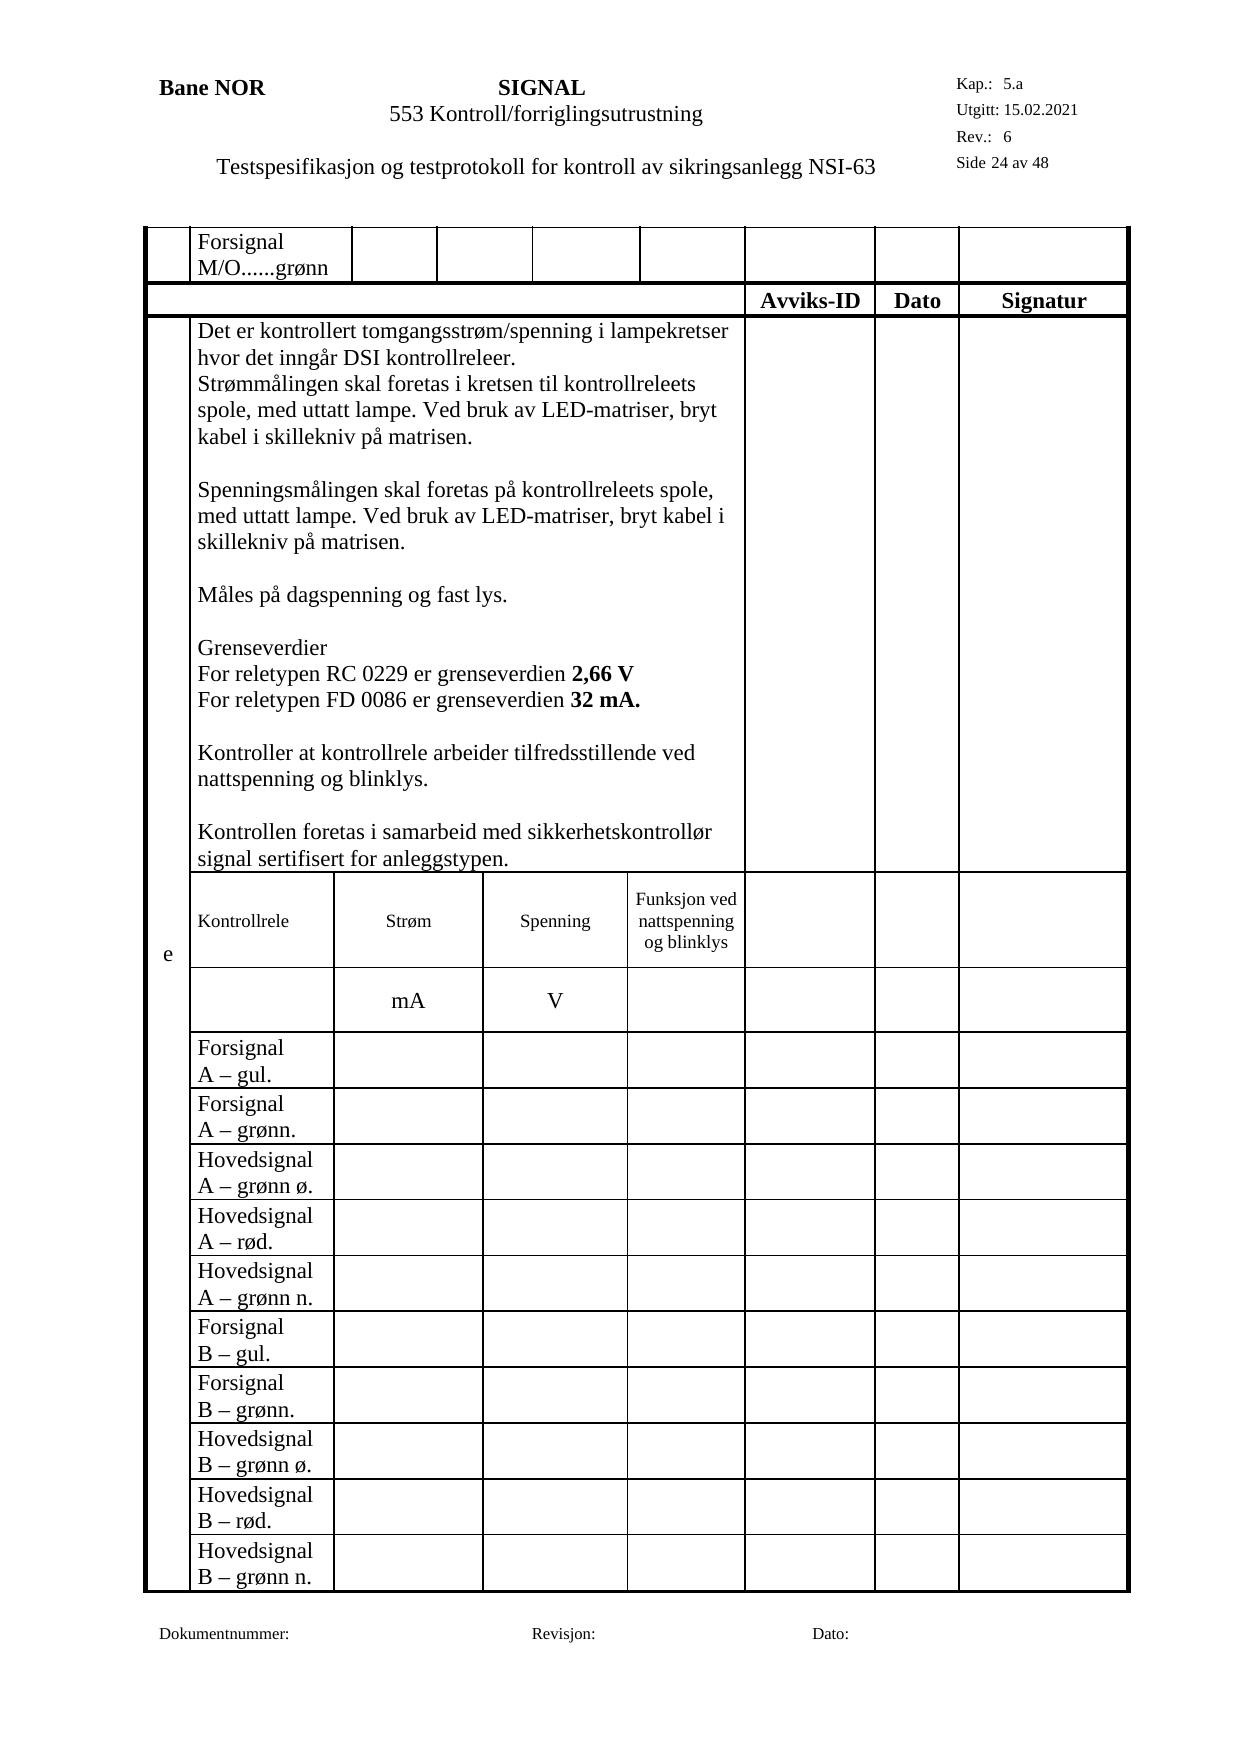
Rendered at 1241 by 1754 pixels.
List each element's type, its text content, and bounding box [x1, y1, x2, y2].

table_cell [960, 1145, 1126, 1199]
table_cell [746, 1368, 874, 1422]
table_cell [335, 1368, 482, 1422]
table_cell [533, 228, 639, 281]
table_cell [960, 1480, 1126, 1534]
table_cell [960, 1312, 1126, 1366]
table_cell Forsignal B – gul. [191, 1312, 333, 1366]
table_cell Hovedsignal B – grønn n. [191, 1535, 333, 1589]
table_cell [148, 228, 189, 281]
table_cell [438, 228, 532, 281]
table_cell [628, 1033, 744, 1087]
table_cell [484, 1200, 627, 1254]
table_cell [746, 1312, 874, 1366]
table_cell Hovedsignal B – grønn ø. [191, 1424, 333, 1478]
table_cell [746, 1535, 874, 1589]
table_cell [484, 1424, 627, 1478]
table_cell [876, 1033, 958, 1087]
table_cell [746, 1089, 874, 1143]
table_cell [960, 1368, 1126, 1422]
table_cell [746, 1424, 874, 1478]
table_cell [484, 1480, 627, 1534]
table_cell [876, 1145, 958, 1199]
table_cell [746, 228, 874, 281]
table_cell [876, 1089, 958, 1143]
table_cell [484, 1033, 627, 1087]
table_cell Hovedsignal B – rød. [191, 1480, 333, 1534]
table_cell [746, 1033, 874, 1087]
table_cell [628, 968, 744, 1031]
table_cell [876, 1312, 958, 1366]
table_cell [876, 1368, 958, 1422]
table_cell [335, 1089, 482, 1143]
table_cell [148, 285, 744, 314]
table_cell [191, 968, 333, 1031]
table_cell [960, 228, 1126, 281]
table_cell [960, 1424, 1126, 1478]
table_cell [335, 1200, 482, 1254]
table_cell Avviks-ID [746, 285, 874, 314]
table_cell [960, 1256, 1126, 1310]
table_cell [876, 873, 958, 967]
table_cell [484, 1256, 627, 1310]
table_cell [960, 873, 1126, 967]
table_cell [335, 1033, 482, 1087]
table_cell [746, 1256, 874, 1310]
table_cell [746, 318, 874, 871]
table_cell Funksjon ved nattspenning og blinklys [628, 873, 744, 967]
table_cell [876, 968, 958, 1031]
table_cell [876, 228, 958, 281]
table_cell Hovedsignal A – grønn n. [191, 1256, 333, 1310]
table_cell Det er kontrollert tomgangsstrøm/spenning i lampekretser hvor det inngår DSI kontrollreleer. Strømmålingen skal foretas i kretsen til kontrollreleets spole, med uttatt lampe. Ved bruk av LED-matriser, bryt kabel i skillekniv på matrisen. Spenningsmålingen skal foretas på kontrollreleets spole, med uttatt lampe. Ved bruk av LED-matriser, bryt kabel i skillekniv på matrisen. Måles på dagspenning og fast lys. Grenseverdier For reletypen RC 0229 er grenseverdien 2,66 V For reletypen FD 0086 er grenseverdien 32 mA. Kontroller at kontrollrele arbeider tilfredsstillende ved nattspenning og blinklys. Kontrollen foretas i samarbeid med sikkerhetskontrollør signal sertifisert for anleggstypen. [191, 318, 744, 871]
table_cell [628, 1145, 744, 1199]
table_cell [876, 1424, 958, 1478]
table_cell Dato [876, 285, 958, 314]
table_cell Strøm [335, 873, 482, 967]
table_cell Kontrollrele [191, 873, 333, 967]
table_cell Spenning [484, 873, 627, 967]
table_cell [484, 1368, 627, 1422]
table_cell [353, 228, 436, 281]
table_cell [628, 1535, 744, 1589]
table_cell [335, 1145, 482, 1199]
table_cell [335, 1424, 482, 1478]
table_cell [746, 1480, 874, 1534]
table_cell Forsignal B – grønn. [191, 1368, 333, 1422]
table_cell [335, 1256, 482, 1310]
table_cell [960, 1033, 1126, 1087]
table_cell Hovedsignal A – rød. [191, 1200, 333, 1254]
table_cell [960, 968, 1126, 1031]
table_cell [876, 318, 958, 871]
table_cell [876, 1480, 958, 1534]
table_cell [335, 1312, 482, 1366]
table_cell [484, 1145, 627, 1199]
table_cell V [484, 968, 627, 1031]
table_cell [628, 1256, 744, 1310]
table_cell [484, 1312, 627, 1366]
table_cell [628, 1200, 744, 1254]
table_cell e [148, 318, 189, 1589]
table_cell [876, 1200, 958, 1254]
table_cell [484, 1089, 627, 1143]
table_cell Forsignal M/O......grønn [191, 228, 351, 281]
table_cell [876, 1256, 958, 1310]
table_cell Signatur [960, 285, 1126, 314]
table_cell [484, 1535, 627, 1589]
table_cell [960, 1200, 1126, 1254]
table_cell [746, 1200, 874, 1254]
table_cell [628, 1480, 744, 1534]
table_cell [335, 1535, 482, 1589]
table_cell mA [335, 968, 482, 1031]
table_cell [335, 1480, 482, 1534]
table_cell [746, 873, 874, 967]
table_cell [960, 1535, 1126, 1589]
table_cell [960, 1089, 1126, 1143]
table_cell [628, 1424, 744, 1478]
table_cell Forsignal A – gul. [191, 1033, 333, 1087]
table_cell [628, 1312, 744, 1366]
table_cell [746, 968, 874, 1031]
table_cell [628, 1368, 744, 1422]
table_cell [960, 318, 1126, 871]
table_cell [746, 1145, 874, 1199]
table_cell [628, 1089, 744, 1143]
table_cell [641, 228, 744, 281]
table_cell Hovedsignal A – grønn ø. [191, 1145, 333, 1199]
table_cell [876, 1535, 958, 1589]
table_cell Forsignal A – grønn. [191, 1089, 333, 1143]
